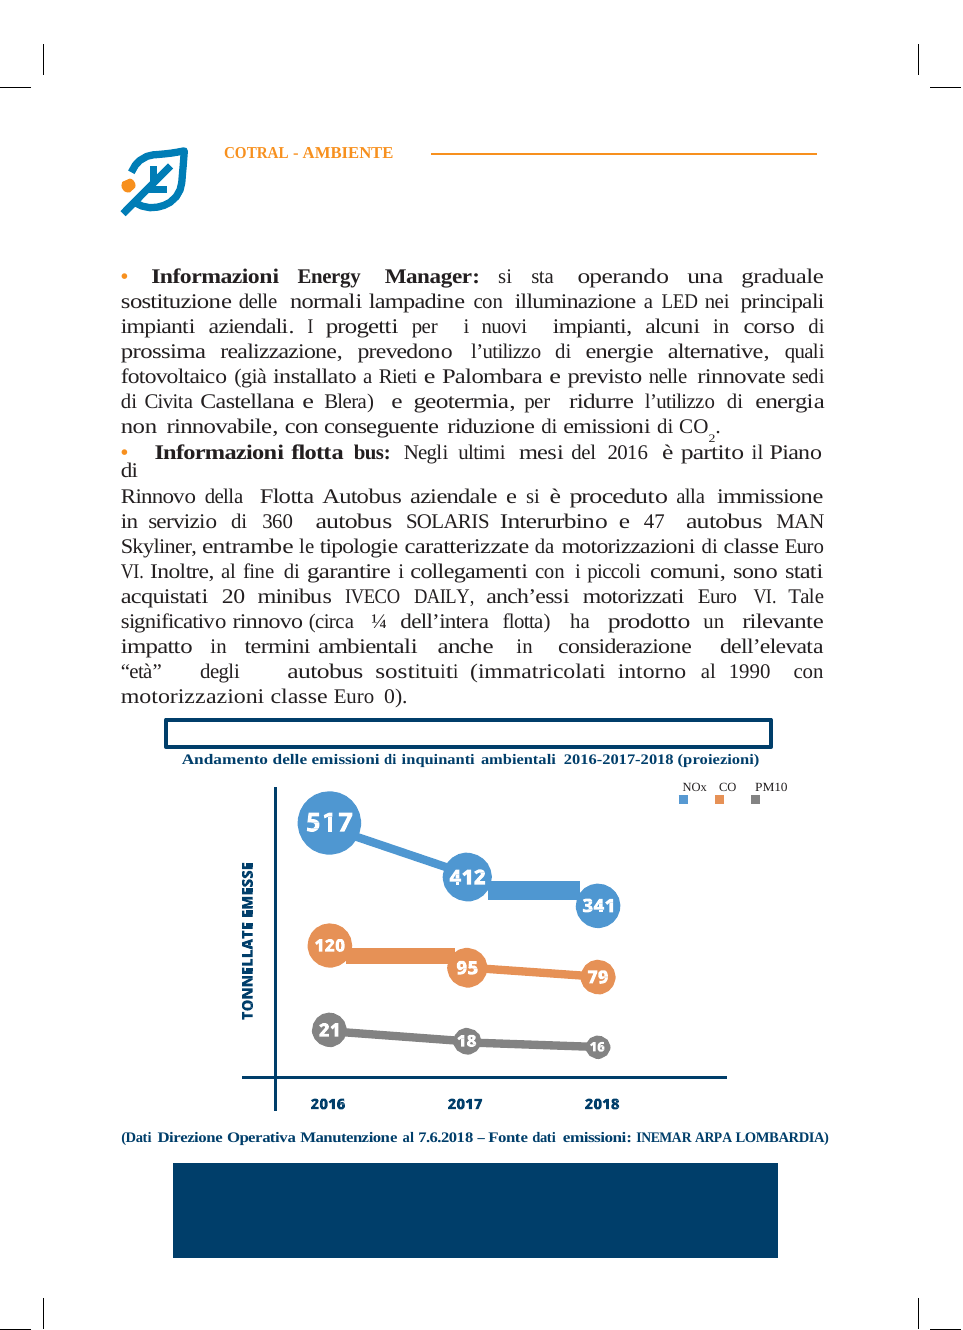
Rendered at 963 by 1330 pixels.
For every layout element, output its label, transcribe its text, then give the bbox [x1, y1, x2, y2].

text COTRAL - AMBIENTE [224, 143, 963, 162]
text • Informazioni flotta bus: Negli ultimi mesi del 2016 è partito il Piano di [121, 446, 823, 483]
text NOx CO PM10 [0, 779, 787, 794]
text Rinnovo della Flotta Autobus aziendale e si è proceduto alla immissione in servizio di 360 autobus SOLARIS Interurbino e 47 autobus MAN Skyliner, entrambe le tipologie caratterizzate da motorizzazioni di classe Euro VI. Inoltre, al fine di garantire i collegamenti con i piccoli comuni, sono stati acquistati 20 minibus IVECO DAILY, anch’essi motorizzati Euro VI. Tale significativo rinnovo (circa ¼ dell’intera flotta) ha prodotto un rilevante impatto in termini ambientali anche in considerazione dell’elevata “età” degli autobus sostituiti (immatricolati intorno al 1990 con motorizzazioni classe Euro 0). [121, 484, 824, 708]
text Andamento delle emissioni di inquinanti ambientali 2016-2017-2018 (proiezioni) [177, 750, 764, 767]
text • Informazioni Energy Manager: si sta operando una graduale sostituzione delle normali lampadine con illuminazione a LED nei principali impianti aziendali. I progetti per i nuovi impianti, alcuni in corso di prossima realizzazione, prevedono l’utilizzo di energie alternative, quali fotovoltaico (già installato a Rieti e Palombara e previsto nelle rinnovate sedi di Civita Castellana e Blera) e geotermia, per ridurre l’utilizzo di energia non rinnovabile, con conseguente riduzione di emissioni di CO2. [121, 264, 824, 445]
text (Dati Direzione Operativa Manutenzione al 7.6.2018 – Fonte dati emissioni: INEMAR ARPA LOMBARDIA) [121, 1128, 963, 1145]
